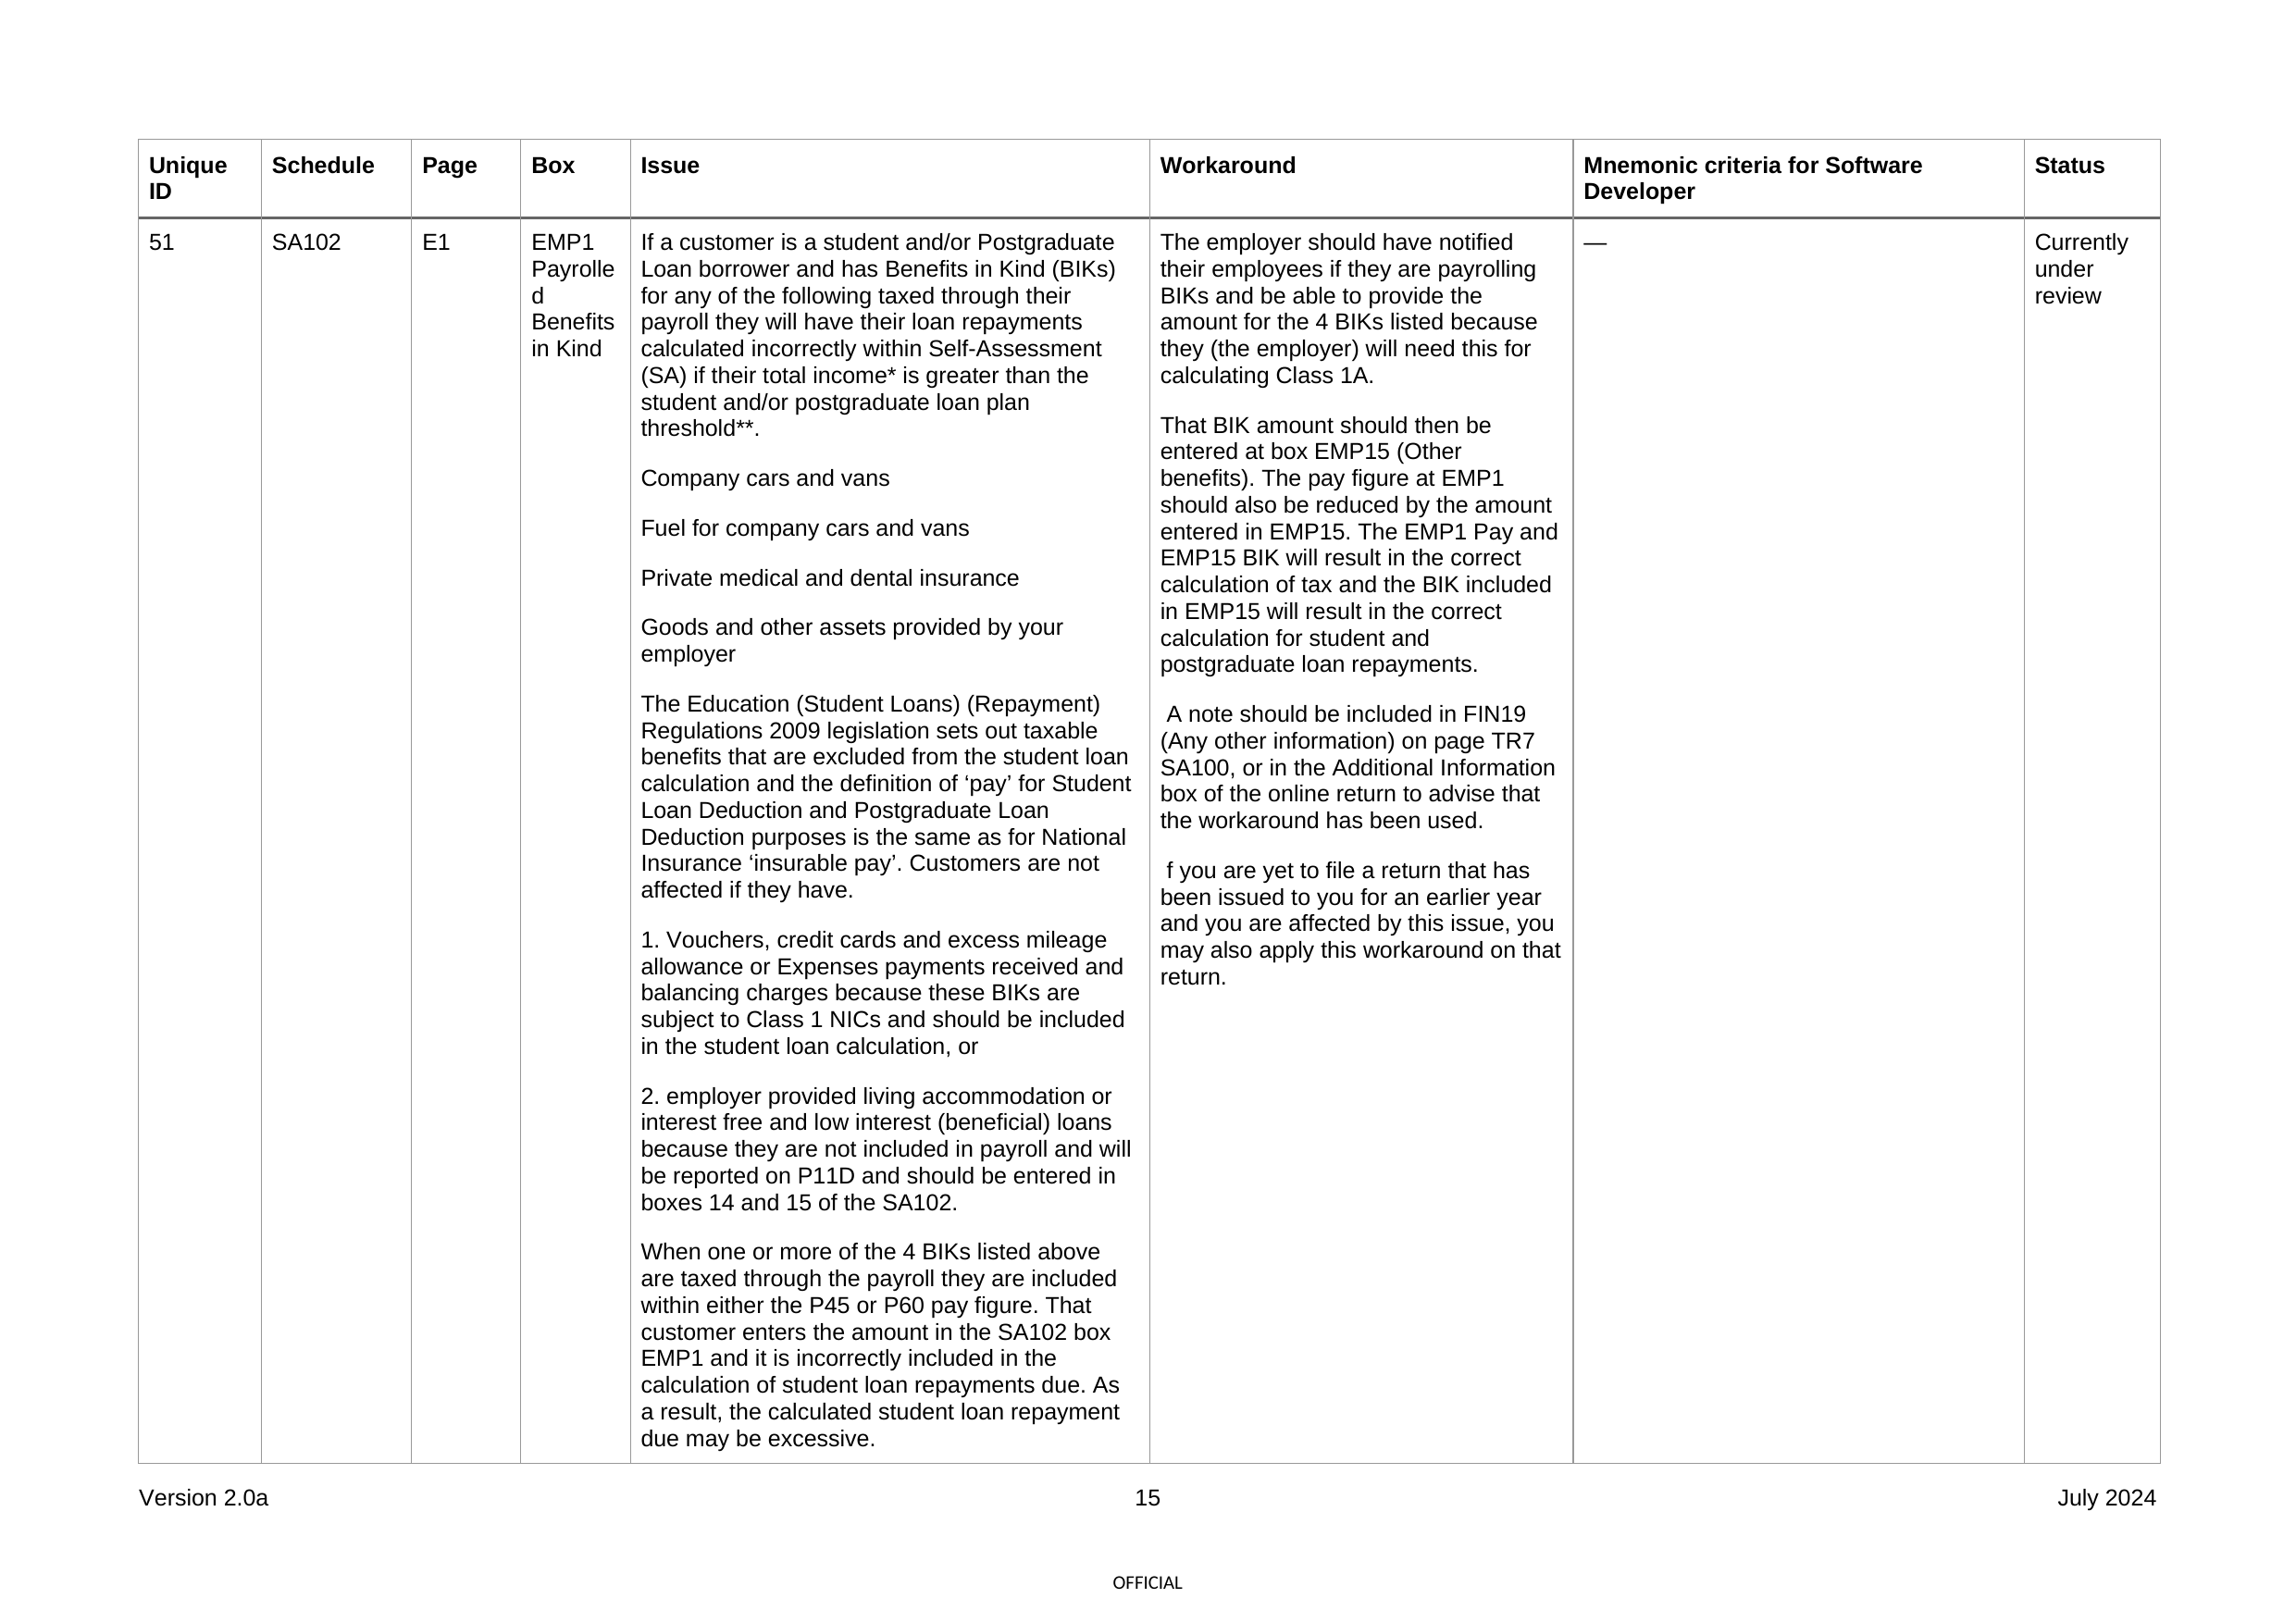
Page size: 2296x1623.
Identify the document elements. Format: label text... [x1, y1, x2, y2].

table_cell — [1574, 219, 2024, 1463]
table_header Schedule [262, 140, 411, 216]
table_header Status [2025, 140, 2160, 216]
table_header Mnemonic criteria for Software Developer [1574, 140, 2024, 216]
table_header Page [412, 140, 520, 216]
table_cell Currently under review [2025, 219, 2160, 1463]
table_cell 51 [139, 219, 261, 1463]
table_cell E1 [412, 219, 520, 1463]
table_header Unique ID [139, 140, 261, 216]
table_cell SA102 [262, 219, 411, 1463]
table_cell If a customer is a student and/or Postgraduate Loan borrower and has Benefits in Kind (BIKs) for any of the following taxed through their payroll they will have their loan repayments calculated incorrectly within Self-Assessment (SA) if their total income* is greater than the student and/or postgraduate loan plan threshold**. Company cars and vans Fuel for company cars and vans Private medical and dental insurance Goods and other assets provided by your employer The Education (Student Loans) (Repayment) Regulations 2009 legislation sets out taxable benefits that are excluded from the student loan calculation and the definition of ‘pay’ for Student Loan Deduction and Postgraduate Loan Deduction purposes is the same as for National Insurance ‘insurable pay’. Customers are not affected if they have. 1. Vouchers, credit cards and excess mileage allowance or Expenses payments received and balancing charges because these BIKs are subject to Class 1 NICs and should be included in the student loan calculation, or 2. employer provided living accommodation or interest free and low interest (beneficial) loans because they are not included in payroll and will be reported on P11D and should be entered in boxes 14 and 15 of the SA102. When one or more of the 4 BIKs listed above are taxed through the payroll they are included within either the P45 or P60 pay figure. That customer enters the amount in the SA102 box EMP1 and it is incorrectly included in the calculation of student loan repayments due. As a result, the calculated student loan repayment due may be excessive. [631, 219, 1149, 1463]
table_cell EMP1 Payrolled Benefits in Kind [521, 219, 630, 1463]
table_header Workaround [1150, 140, 1572, 216]
table_header Box [521, 140, 630, 216]
table_header Issue [631, 140, 1149, 216]
table_cell The employer should have notified their employees if they are payrolling BIKs and be able to provide the amount for the 4 BIKs listed because they (the employer) will need this for calculating Class 1A. That BIK amount should then be entered at box EMP15 (Other benefits). The pay figure at EMP1 should also be reduced by the amount entered in EMP15. The EMP1 Pay and EMP15 BIK will result in the correct calculation of tax and the BIK included in EMP15 will result in the correct calculation for student and postgraduate loan repayments. A note should be included in FIN19 (Any other information) on page TR7 SA100, or in the Additional Information box of the online return to advise that the workaround has been used. f you are yet to file a return that has been issued to you for an earlier year and you are affected by this issue, you may also apply this workaround on that return. [1150, 219, 1572, 1463]
